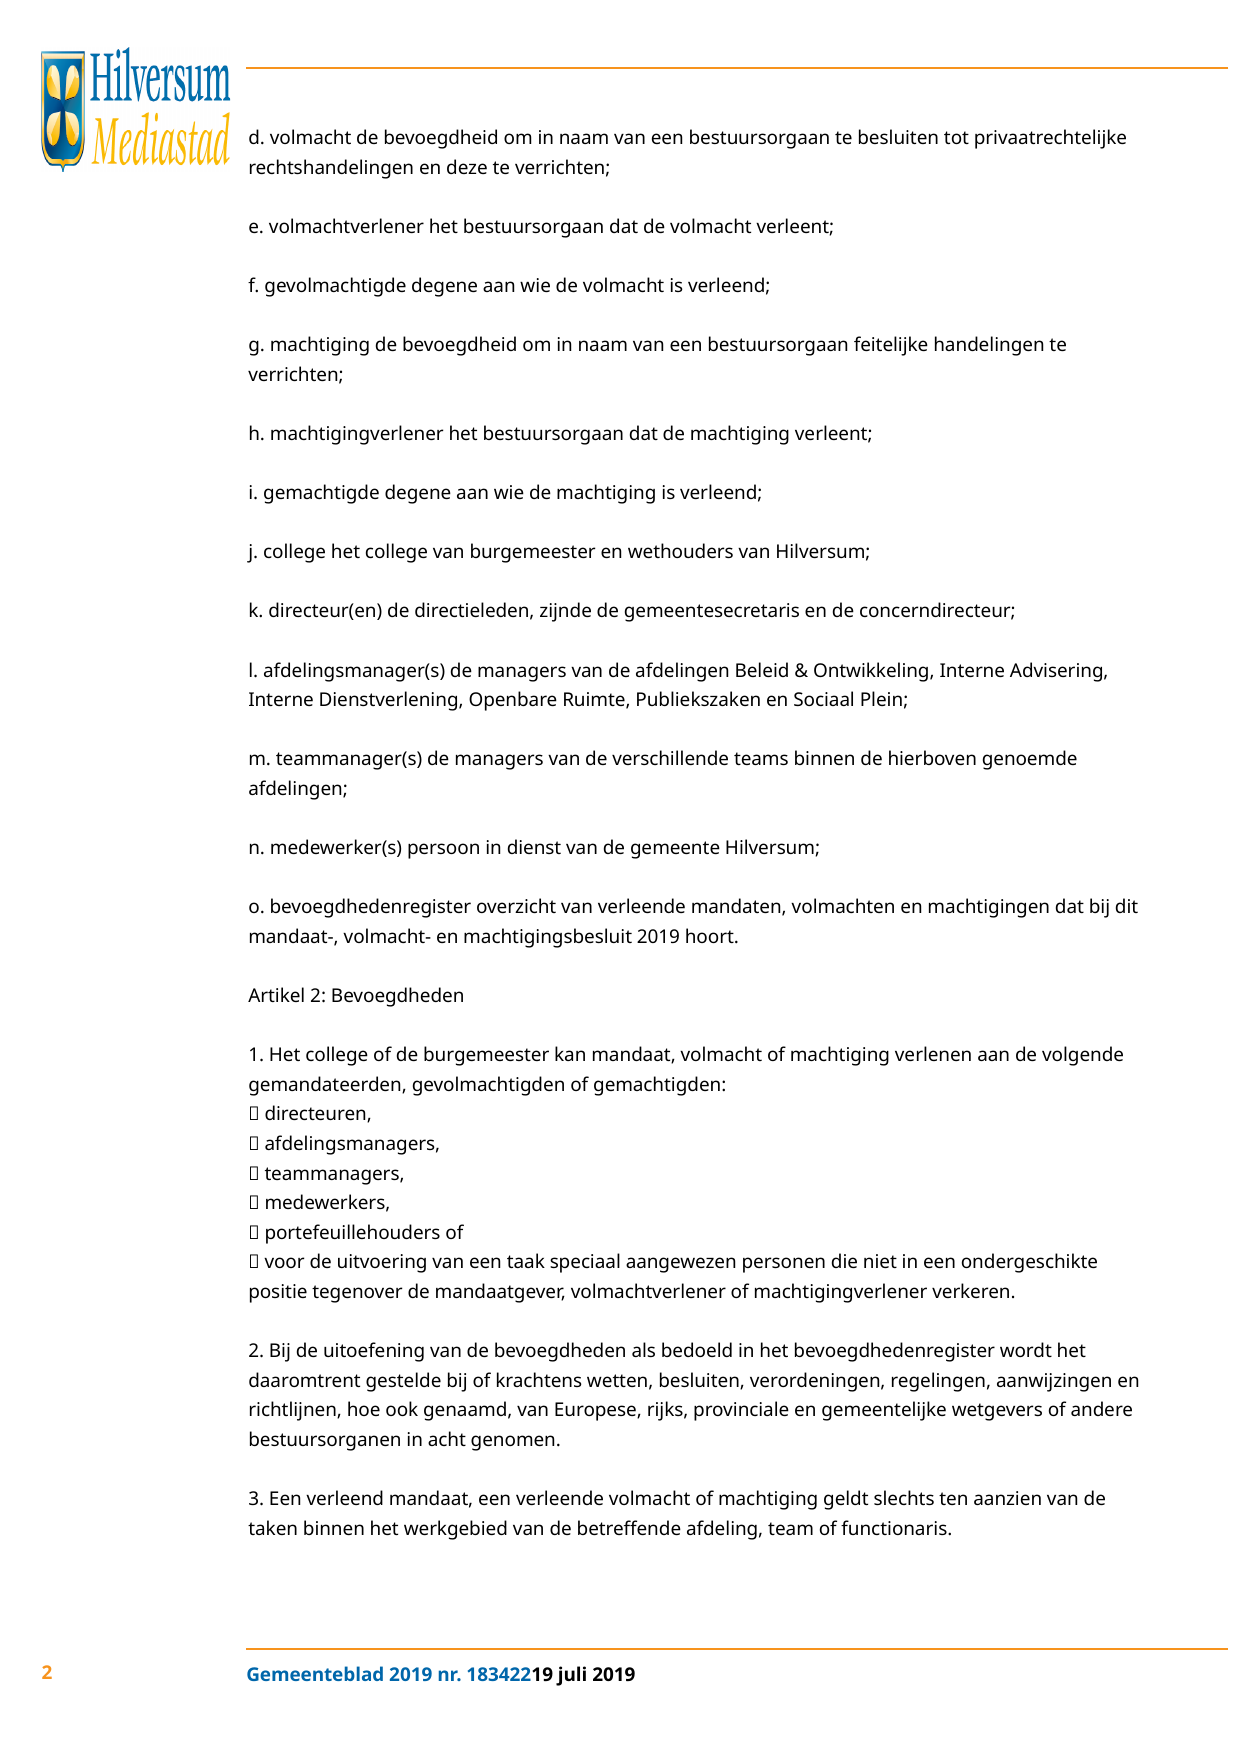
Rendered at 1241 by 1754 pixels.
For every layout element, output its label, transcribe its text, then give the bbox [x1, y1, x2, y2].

text l. afdelingsmanager(s) de managers van de afdelingen Beleid & Ontwikkeling, Interne Advisering, Interne Dienstverlening, Openbare Ruimte, Publiekszaken en Sociaal Plein; [248, 657, 1152, 712]
text  directeuren, [248, 1101, 1152, 1126]
text Artikel 2: Bevoegdheden [248, 982, 1152, 1008]
text g. machtiging de bevoegdheid om in naam van een bestuursorgaan feitelijke handelingen te verrichten; [248, 331, 1152, 387]
text o. bevoegdhedenregister overzicht van verleende mandaten, volmachten en machtigingen dat bij dit mandaat-, volmacht- en machtigingsbesluit 2019 hoort. [248, 893, 1152, 949]
text h. machtigingverlener het bestuursorgaan dat de machtiging verleent; [248, 420, 1152, 446]
text  portefeuillehouders of [248, 1219, 1152, 1245]
text  afdelingsmanagers, [248, 1130, 1152, 1156]
text e. volmachtverlener het bestuursorgaan dat de volmacht verleent; [248, 213, 1152, 239]
picture [41, 47, 231, 172]
text 1. Het college of de burgemeester kan mandaat, volmacht of machtiging verlenen aan de volgende gemandateerden, gevolmachtigden of gemachtigden: [248, 1041, 1152, 1097]
text 2. Bij de uitoefening van de bevoegdheden als bedoeld in het bevoegdhedenregister wordt het daaromtrent gestelde bij of krachtens wetten, besluiten, verordeningen, regelingen, aanwijzingen en richtlijnen, hoe ook genaamd, van Europese, rijks, provinciale en gemeentelijke wetgevers of andere bestuursorganen in acht genomen. [248, 1337, 1152, 1452]
text f. gevolmachtigde degene aan wie de volmacht is verleend; [248, 272, 1152, 298]
text  voor de uitvoering van een taak speciaal aangewezen personen die niet in een ondergeschikte positie tegenover de mandaatgever, volmachtverlener of machtigingverlener verkeren. [248, 1248, 1152, 1304]
text 3. Een verleend mandaat, een verleende volmacht of machtiging geldt slechts ten aanzien van de taken binnen het werkgebied van de betreffende afdeling, team of functionaris. [248, 1485, 1152, 1541]
text k. directeur(en) de directieleden, zijnde de gemeentesecretaris en de concerndirecteur; [248, 598, 1152, 623]
text m. teammanager(s) de managers van de verschillende teams binnen de hierboven genoemde afdelingen; [248, 746, 1152, 801]
text  teammanagers, [248, 1160, 1152, 1186]
text n. medewerker(s) persoon in dienst van de gemeente Hilversum; [248, 834, 1152, 860]
text i. gemachtigde degene aan wie de machtiging is verleend; [248, 479, 1152, 505]
text j. college het college van burgemeester en wethouders van Hilversum; [248, 538, 1152, 564]
text  medewerkers, [248, 1189, 1152, 1215]
text d. volmacht de bevoegdheid om in naam van een bestuursorgaan te besluiten tot privaatrechtelijke rechtshandelingen en deze te verrichten; [248, 124, 1152, 180]
